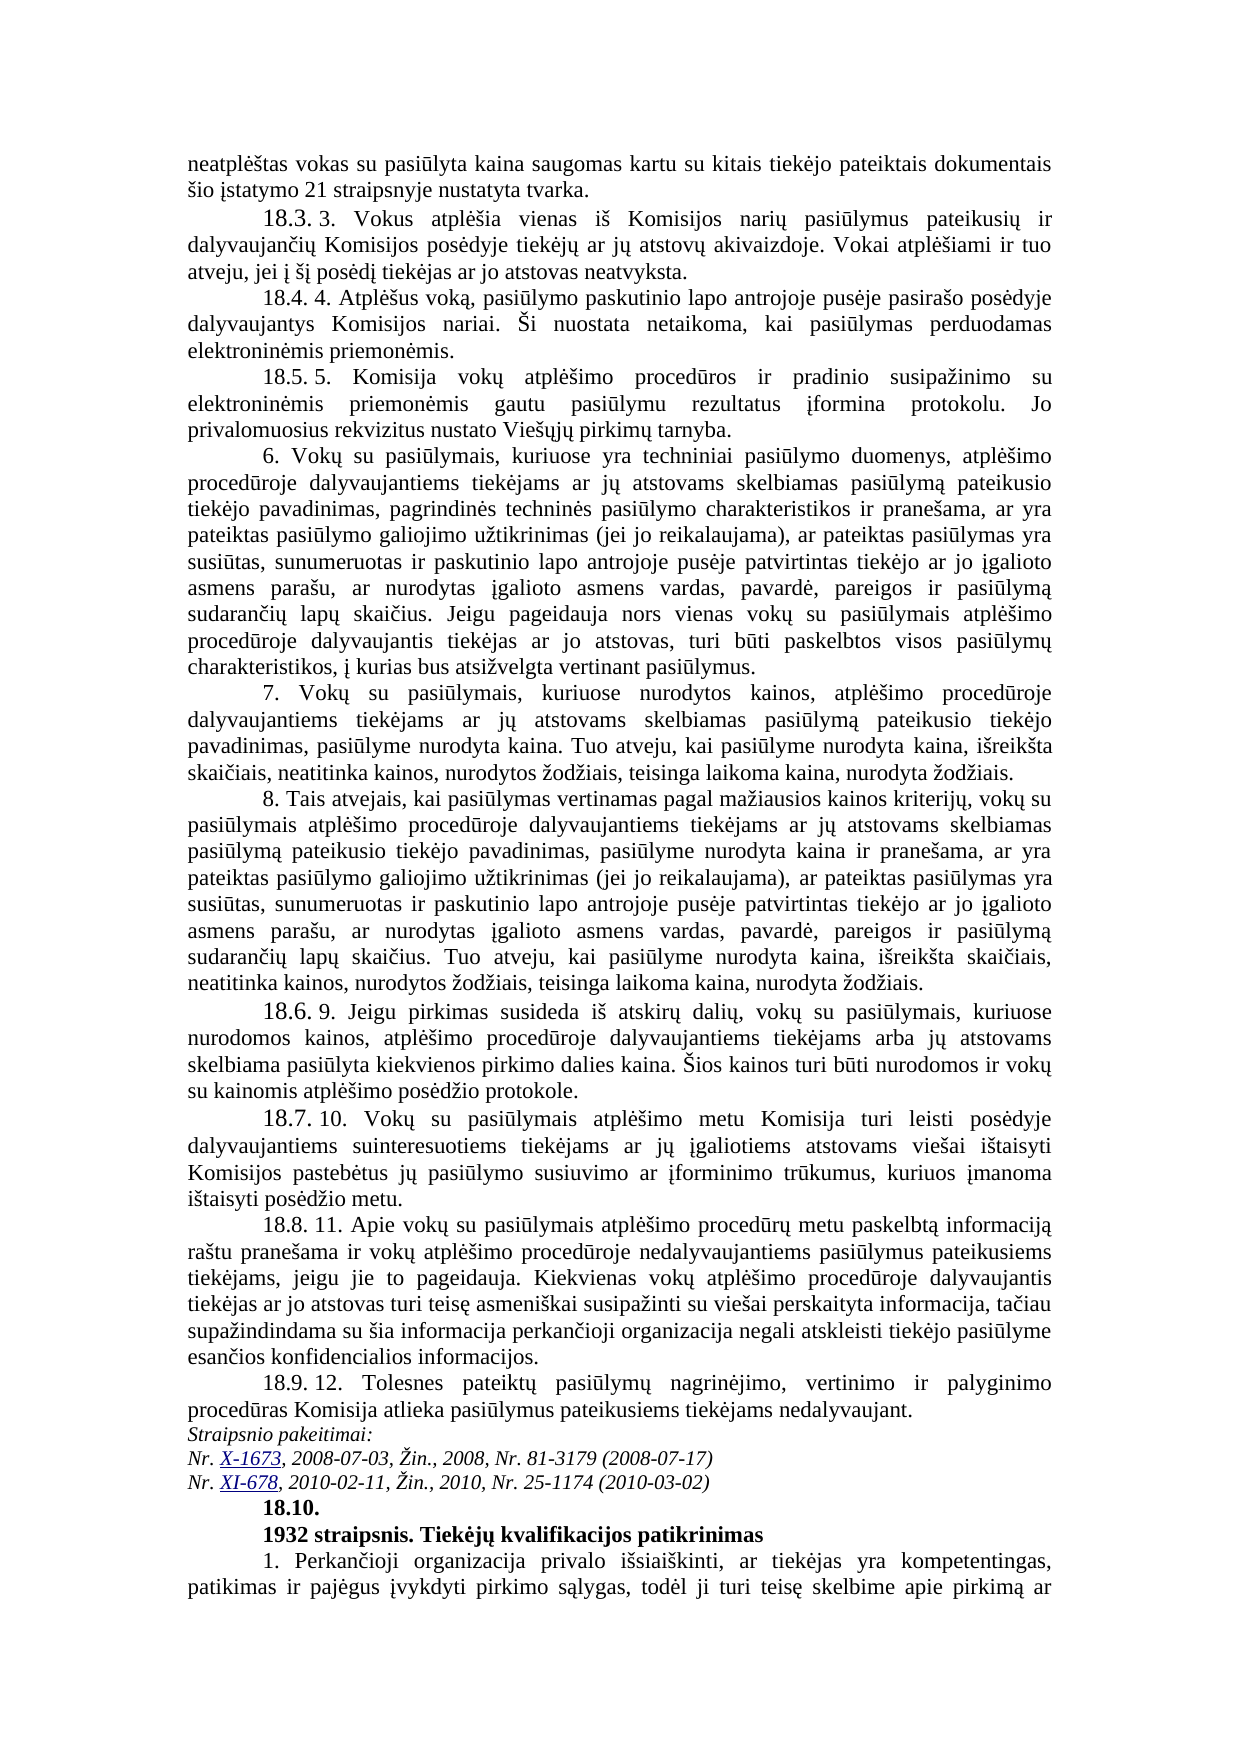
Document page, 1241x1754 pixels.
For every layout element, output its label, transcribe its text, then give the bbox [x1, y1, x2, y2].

text 6. Vokų su pasiūlymais, kuriuose yra techniniai pasiūlymo duomenys, atplėšimo procedūroje dalyvaujantiems tiekėjams ar jų atstovams skelbiamas pasiūlymą pateikusio tiekėjo pavadinimas, pagrindinės techninės pasiūlymo charakteristikos ir pranešama, ar yra pateiktas pasiūlymo galiojimo užtikrinimas (jei jo reikalaujama), ar pateiktas pasiūlymas yra susiūtas, sunumeruotas ir paskutinio lapo antrojoje pusėje patvirtintas tiekėjo ar jo įgalioto asmens parašu, ar nurodytas įgalioto asmens vardas, pavardė, pareigos ir pasiūlymą sudarančių lapų skaičius. Jeigu pageidauja nors vienas vokų su pasiūlymais atplėšimo procedūroje dalyvaujantis tiekėjas ar jo atstovas, turi būti paskelbtos visos pasiūlymų charakteristikos, į kurias bus atsižvelgta vertinant pasiūlymus. [187, 442, 1053, 679]
subtitle 32 straipsnis. Tiekėjų kvalifikacijos patikrinimas [187, 1521, 1053, 1547]
subtitle 5. Komisija vokų atplėšimo procedūros ir pradinio susipažinimo su elektroninėmis priemonėmis gautu pasiūlymu rezultatus įformina protokolu. Jo privalomuosius rekvizitus nustato Viešųjų pirkimų tarnyba. [187, 363, 1053, 442]
subtitle 9. Jeigu pirkimas susideda iš atskirų dalių, vokų su pasiūlymais, kuriuose nurodomos kainos, atplėšimo procedūroje dalyvaujantiems tiekėjams arba jų atstovams skelbiama pasiūlyta kiekvienos pirkimo dalies kaina. Šios kainos turi būti nurodomos ir vokų su kainomis atplėšimo posėdžio protokole. [187, 996, 1053, 1103]
text Straipsnio pakeitimai: [187, 1422, 1053, 1446]
subtitle neatplėštas vokas su pasiūlyta kaina saugomas kartu su kitais tiekėjo pateiktais dokumentais šio įstatymo 21 straipsnyje nustatyta tvarka. [187, 150, 1053, 203]
text 7. Vokų su pasiūlymais, kuriuose nurodytos kainos, atplėšimo procedūroje dalyvaujantiems tiekėjams ar jų atstovams skelbiamas pasiūlymą pateikusio tiekėjo pavadinimas, pasiūlyme nurodyta kaina. Tuo atveju, kai pasiūlyme nurodyta kaina, išreikšta skaičiais, neatitinka kainos, nurodytos žodžiais, teisinga laikoma kaina, nurodyta žodžiais. [187, 679, 1053, 785]
subtitle 11. Apie vokų su pasiūlymais atplėšimo procedūrų metu paskelbtą informaciją raštu pranešama ir vokų atplėšimo procedūroje nedalyvaujantiems pasiūlymus pateikusiems tiekėjams, jeigu jie to pageidauja. Kiekvienas vokų atplėšimo procedūroje dalyvaujantis tiekėjas ar jo atstovas turi teisę asmeniškai susipažinti su viešai perskaityta informacija, tačiau supažindindama su šia informacija perkančioji organizacija negali atskleisti tiekėjo pasiūlyme esančios konfidencialios informacijos. [187, 1211, 1053, 1369]
text 1. Perkančioji organizacija privalo išsiaiškinti, ar tiekėjas yra kompetentingas, patikimas ir pajėgus įvykdyti pirkimo sąlygas, todėl ji turi teisę skelbime apie pirkimą ar [187, 1547, 1053, 1600]
subtitle 4. Atplėšus voką, pasiūlymo paskutinio lapo antrojoje pusėje pasirašo posėdyje dalyvaujantys Komisijos nariai. Ši nuostata netaikoma, kai pasiūlymas perduodamas elektroninėmis priemonėmis. [187, 284, 1053, 363]
subtitle 10. Vokų su pasiūlymais atplėšimo metu Komisija turi leisti posėdyje dalyvaujantiems suinteresuotiems tiekėjams ar jų įgaliotiems atstovams viešai ištaisyti Komisijos pastebėtus jų pasiūlymo susiuvimo ar įforminimo trūkumus, kuriuos įmanoma ištaisyti posėdžio metu. [187, 1103, 1053, 1211]
text Nr. X-1673, 2008-07-03, Žin., 2008, Nr. 81-3179 (2008-07-17) [187, 1446, 1053, 1470]
subtitle 12. Tolesnes pateiktų pasiūlymų nagrinėjimo, vertinimo ir palyginimo procedūras Komisija atlieka pasiūlymus pateikusiems tiekėjams nedalyvaujant. [187, 1369, 1053, 1422]
subtitle 3. Vokus atplėšia vienas iš Komisijos narių pasiūlymus pateikusių ir dalyvaujančių Komisijos posėdyje tiekėjų ar jų atstovų akivaizdoje. Vokai atplėšiami ir tuo atveju, jei į šį posėdį tiekėjas ar jo atstovas neatvyksta. [187, 203, 1053, 284]
text Nr. XI-678, 2010-02-11, Žin., 2010, Nr. 25-1174 (2010-03-02) [187, 1470, 1053, 1494]
text 8. Tais atvejais, kai pasiūlymas vertinamas pagal mažiausios kainos kriterijų, vokų su pasiūlymais atplėšimo procedūroje dalyvaujantiems tiekėjams ar jų atstovams skelbiamas pasiūlymą pateikusio tiekėjo pavadinimas, pasiūlyme nurodyta kaina ir pranešama, ar yra pateiktas pasiūlymo galiojimo užtikrinimas (jei jo reikalaujama), ar pateiktas pasiūlymas yra susiūtas, sunumeruotas ir paskutinio lapo antrojoje pusėje patvirtintas tiekėjo ar jo įgalioto asmens parašu, ar nurodytas įgalioto asmens vardas, pavardė, pareigos ir pasiūlymą sudarančių lapų skaičius. Tuo atveju, kai pasiūlyme nurodyta kaina, išreikšta skaičiais, neatitinka kainos, nurodytos žodžiais, teisinga laikoma kaina, nurodyta žodžiais. [187, 785, 1053, 996]
